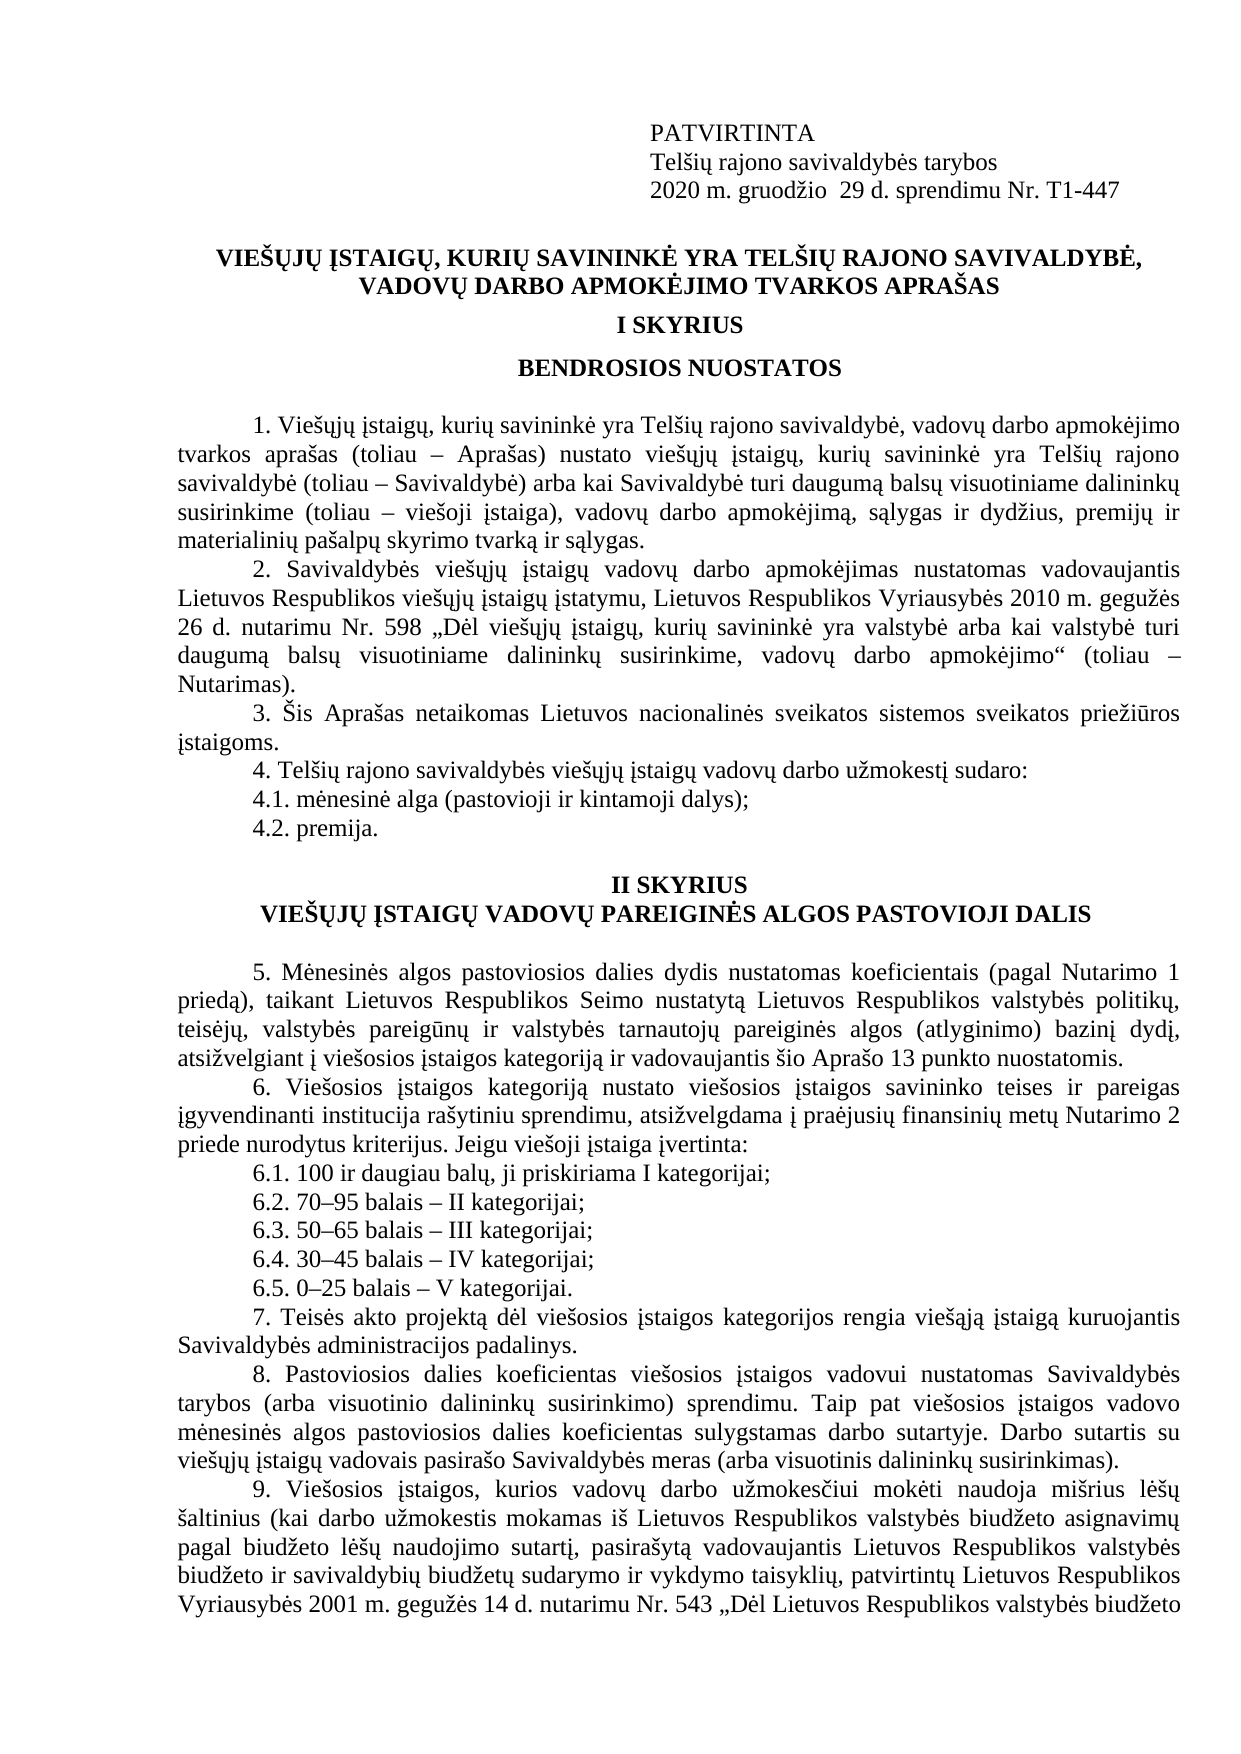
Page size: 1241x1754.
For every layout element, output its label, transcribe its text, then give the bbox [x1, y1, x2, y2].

text 6.3. 50–65 balais – III kategorijai; [177, 1215, 1181, 1244]
text 4.1. mėnesinė alga (pastovioji ir kintamoji dalys); [177, 784, 1181, 813]
text 5. Mėnesinės algos pastoviosios dalies dydis nustatomas koeficientais (pagal Nutarimo 1 priedą), taikant Lietuvos Respublikos Seimo nustatytą Lietuvos Respublikos valstybės politikų, teisėjų, valstybės pareigūnų ir valstybės tarnautojų pareiginės algos (atlyginimo) bazinį dydį, atsižvelgiant į viešosios įstaigos kategoriją ir vadovaujantis šio Aprašo 13 punkto nuostatomis. [177, 957, 1181, 1072]
text II SKYRIUS [177, 870, 1181, 899]
text 6.5. 0–25 balais – V kategorijai. [177, 1273, 1181, 1302]
text 9. Viešosios įstaigos, kurios vadovų darbo užmokesčiui mokėti naudoja mišrius lėšų šaltinius (kai darbo užmokestis mokamas iš Lietuvos Respublikos valstybės biudžeto asignavimų pagal biudžeto lėšų naudojimo sutartį, pasirašytą vadovaujantis Lietuvos Respublikos valstybės biudžeto ir savivaldybių biudžetų sudarymo ir vykdymo taisyklių, patvirtintų Lietuvos Respublikos Vyriausybės 2001 m. gegužės 14 d. nutarimu Nr. 543 „Dėl Lietuvos Respublikos valstybės biudžeto [177, 1474, 1181, 1618]
text VIEŠŲJŲ ĮSTAIGŲ, KURIŲ SAVININKĖ YRA TELŠIŲ RAJONO SAVIVALDYBĖ, VADOVŲ DARBO APMOKĖJIMO TVARKOS APRAŠAS [177, 243, 1181, 300]
text 4.2. premija. [177, 813, 1181, 842]
text BENDROSIOS NUOSTATOS [178, 353, 1181, 382]
text PATVIRTINTA [650, 118, 1181, 147]
text 6.2. 70–95 balais – II kategorijai; [177, 1187, 1181, 1215]
text 6.4. 30–45 balais – IV kategorijai; [177, 1244, 1181, 1273]
text 6.1. 100 ir daugiau balų, ji priskiriama I kategorijai; [177, 1158, 1181, 1187]
text 7. Teisės akto projektą dėl viešosios įstaigos kategorijos rengia viešąją įstaigą kuruojantis Savivaldybės administracijos padalinys. [177, 1302, 1181, 1359]
text VIEŠŲJŲ ĮSTAIGŲ VADOVŲ PAREIGINĖS ALGOS PASTOVIOJI DALIS [177, 899, 1181, 928]
text 2. Savivaldybės viešųjų įstaigų vadovų darbo apmokėjimas nustatomas vadovaujantis Lietuvos Respublikos viešųjų įstaigų įstatymu, Lietuvos Respublikos Vyriausybės 2010 m. gegužės 26 d. nutarimu Nr. 598 „Dėl viešųjų įstaigų, kurių savininkė yra valstybė arba kai valstybė turi daugumą balsų visuotiniame dalininkų susirinkime, vadovų darbo apmokėjimo“ (toliau – Nutarimas). [177, 554, 1181, 698]
text Telšių rajono savivaldybės tarybos [650, 147, 1240, 176]
text I SKYRIUS [178, 310, 1181, 338]
text 6. Viešosios įstaigos kategoriją nustato viešosios įstaigos savininko teises ir pareigas įgyvendinanti institucija rašytiniu sprendimu, atsižvelgdama į praėjusių finansinių metų Nutarimo 2 priede nurodytus kriterijus. Jeigu viešoji įstaiga įvertinta: [177, 1072, 1181, 1158]
text 3. Šis Aprašas netaikomas Lietuvos nacionalinės sveikatos sistemos sveikatos priežiūros įstaigoms. [177, 698, 1181, 755]
text 2020 m. gruodžio 29 d. sprendimu Nr. T1-447 [650, 176, 1181, 204]
text 8. Pastoviosios dalies koeficientas viešosios įstaigos vadovui nustatomas Savivaldybės tarybos (arba visuotinio dalininkų susirinkimo) sprendimu. Taip pat viešosios įstaigos vadovo mėnesinės algos pastoviosios dalies koeficientas sulygstamas darbo sutartyje. Darbo sutartis su viešųjų įstaigų vadovais pasirašo Savivaldybės meras (arba visuotinis dalininkų susirinkimas). [177, 1359, 1181, 1474]
text 1. Viešųjų įstaigų, kurių savininkė yra Telšių rajono savivaldybė, vadovų darbo apmokėjimo tvarkos aprašas (toliau – Aprašas) nustato viešųjų įstaigų, kurių savininkė yra Telšių rajono savivaldybė (toliau – Savivaldybė) arba kai Savivaldybė turi daugumą balsų visuotiniame dalininkų susirinkime (toliau – viešoji įstaiga), vadovų darbo apmokėjimą, sąlygas ir dydžius, premijų ir materialinių pašalpų skyrimo tvarką ir sąlygas. [177, 410, 1181, 554]
text 4. Telšių rajono savivaldybės viešųjų įstaigų vadovų darbo užmokestį sudaro: [177, 755, 1181, 784]
